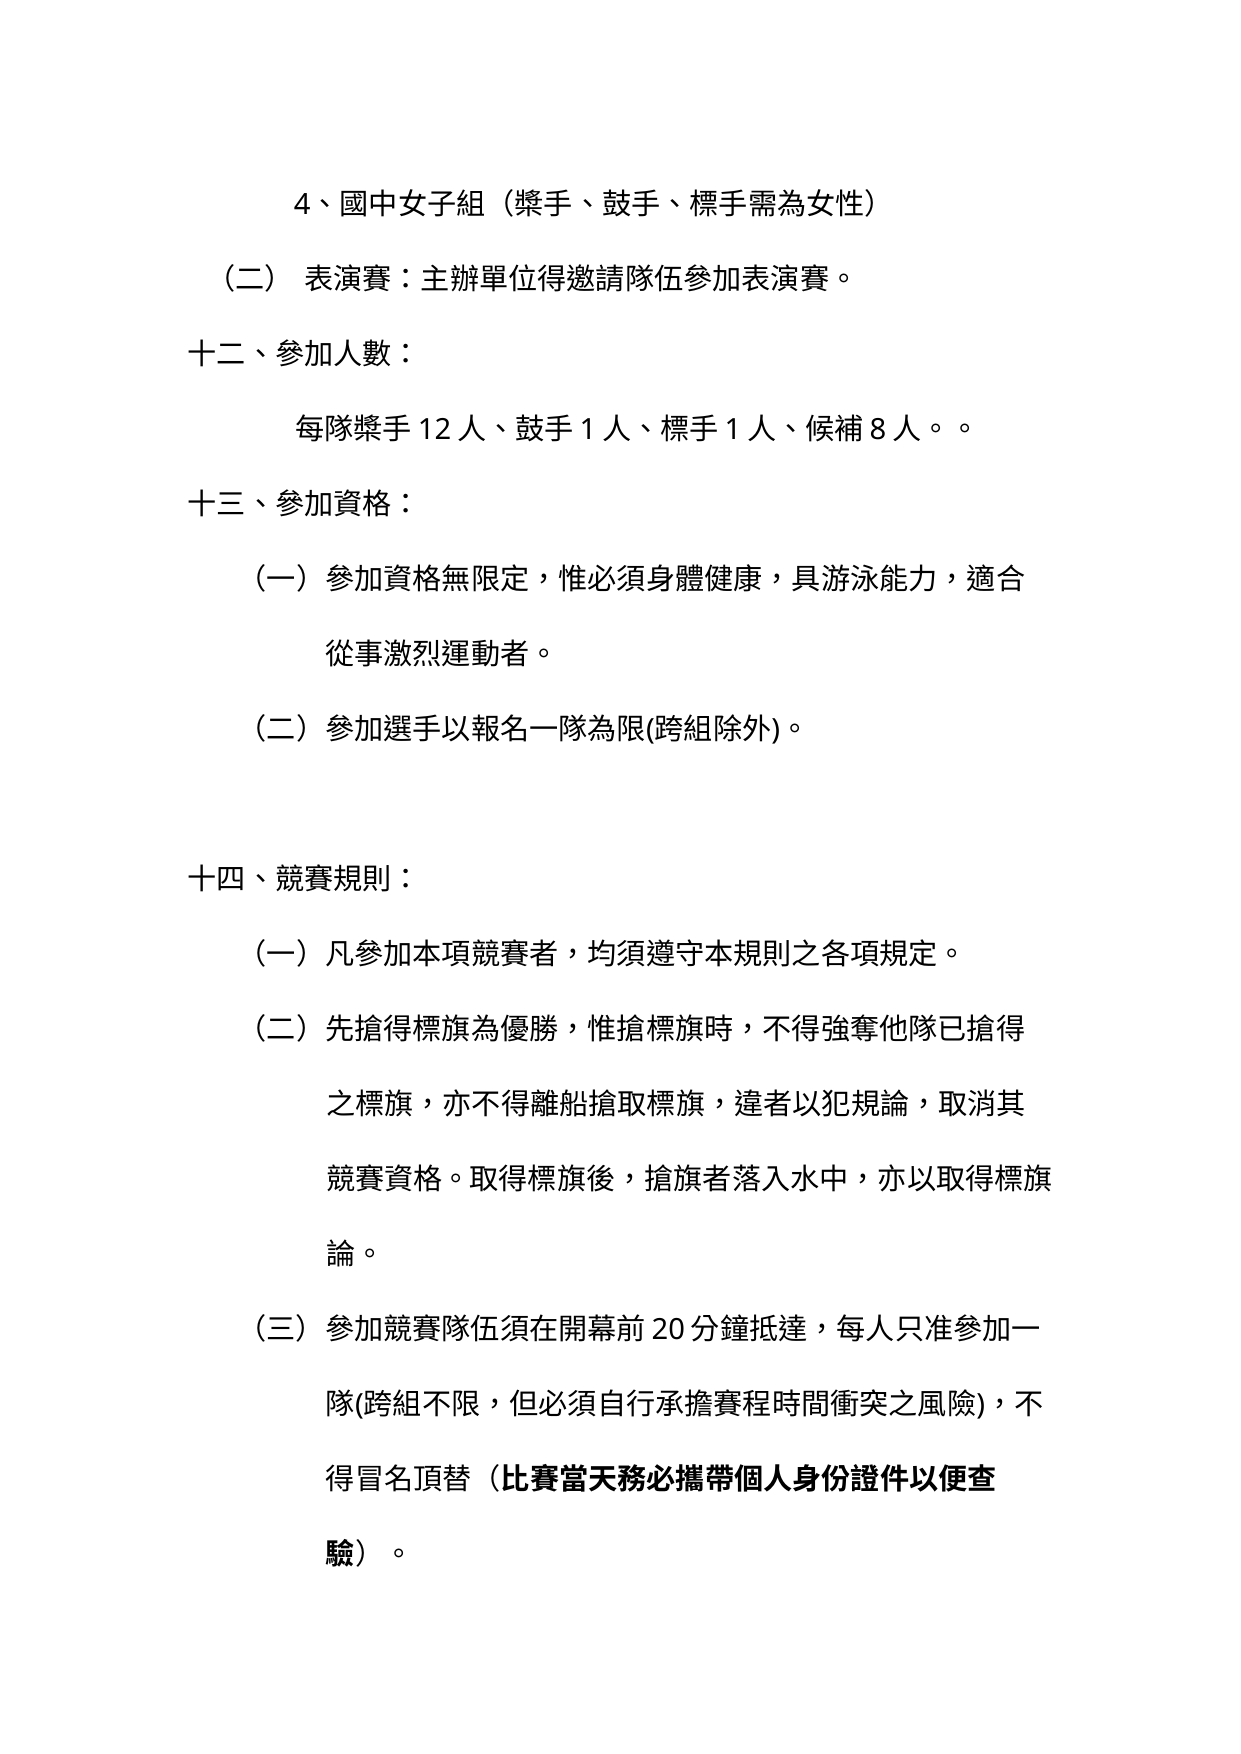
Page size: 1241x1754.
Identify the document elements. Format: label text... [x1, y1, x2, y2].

text 十四、競賽規則： [187, 839, 1053, 914]
list 表演賽：主辦單位得邀請隊伍參加表演賽。 [206, 239, 1053, 314]
text （一）參加資格無限定，惟必須身體健康，具游泳能力，適合從事激烈運動者。 [237, 539, 1053, 689]
text （三）參加競賽隊伍須在開幕前20分鐘抵達，每人只准參加一隊(跨組不限，但必須自行承擔賽程時間衝突之風險)，不得冒名頂替（比賽當天務必攜帶個人身份證件以便查驗）。 [237, 1289, 1053, 1589]
text 4、國中女子組（槳手、鼓手、標手需為女性） [294, 164, 1053, 239]
text （二）參加選手以報名一隊為限(跨組除外)。 [237, 689, 1053, 764]
text 每隊槳手12人、鼓手1人、標手1人、候補8人。。 [295, 389, 1053, 464]
text 十三、參加資格： [187, 464, 1053, 539]
text （一）凡參加本項競賽者，均須遵守本規則之各項規定。 [237, 914, 1053, 989]
text 十二、參加人數： [187, 314, 1053, 389]
text （二）先搶得標旗為優勝，惟搶標旗時，不得強奪他隊已搶得之標旗，亦不得離船搶取標旗，違者以犯規論，取消其競賽資格。取得標旗後，搶旗者落入水中，亦以取得標旗論。 [237, 989, 1053, 1289]
